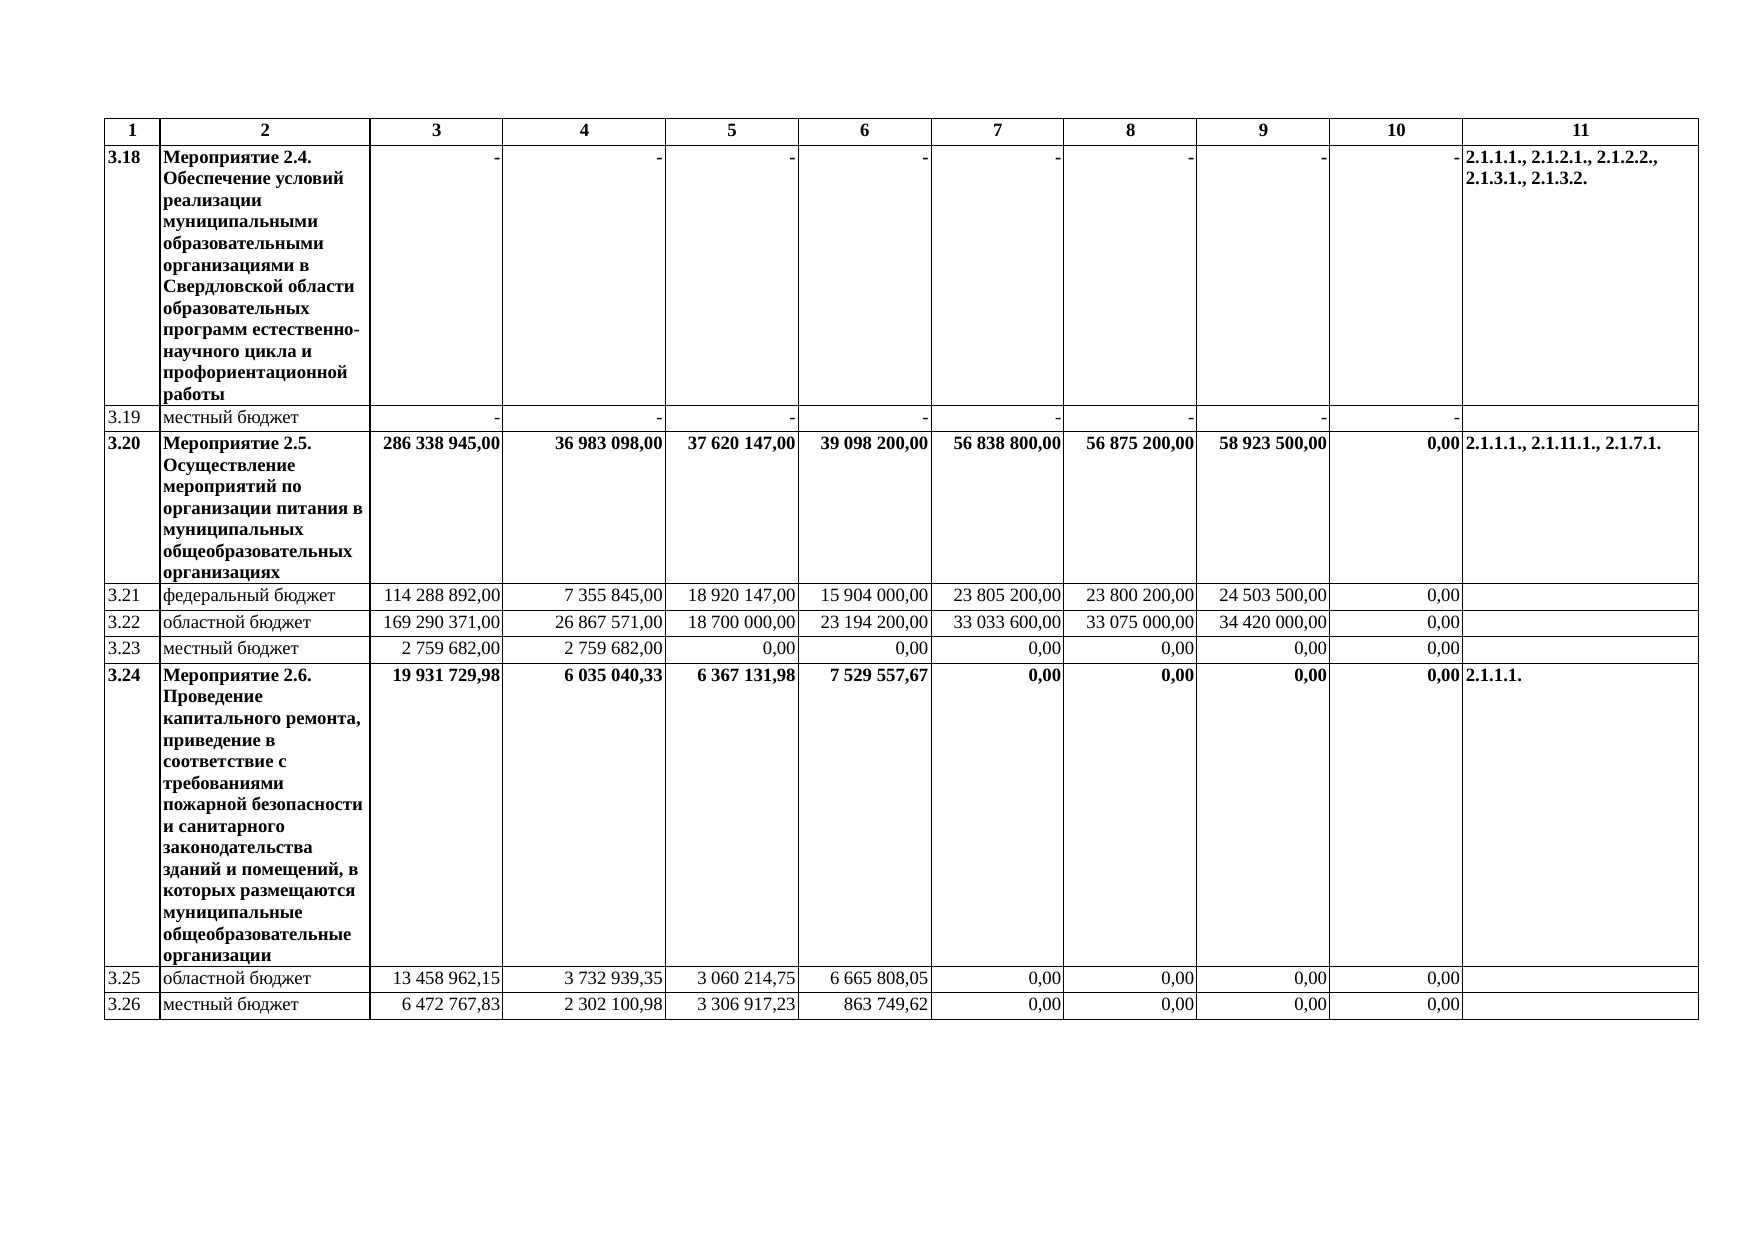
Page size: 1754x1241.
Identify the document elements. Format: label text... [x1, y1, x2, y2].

table_cell - [503, 406, 665, 431]
table_cell 23 800 200,00 [1064, 584, 1196, 609]
table_header 4 [503, 119, 665, 145]
table_header 7 [932, 119, 1063, 145]
table_cell 26 867 571,00 [503, 611, 665, 636]
table_cell 3.21 [105, 584, 159, 609]
table_cell 6 367 131,98 [666, 664, 798, 966]
table_cell 36 983 098,00 [503, 432, 665, 583]
table_cell 114 288 892,00 [371, 584, 502, 609]
table_cell [1463, 967, 1698, 992]
table_cell - [1064, 146, 1196, 404]
table_cell местный бюджет [161, 637, 369, 663]
table_cell 0,00 [932, 637, 1063, 663]
table_cell 3 060 214,75 [666, 967, 798, 992]
table_cell 3 732 939,35 [503, 967, 665, 992]
table_cell 34 420 000,00 [1197, 611, 1329, 636]
table_cell 2.1.1.1., 2.1.11.1., 2.1.7.1. [1463, 432, 1698, 583]
table_cell Мероприятие 2.6. Проведение капитального ремонта, приведение в соответствие с требованиями пожарной безопасности и санитарного законодательства зданий и помещений, в которых размещаются муниципальные общеобразовательные организации [161, 664, 369, 966]
table_cell 3.25 [105, 967, 159, 992]
table_cell 3.18 [105, 146, 159, 404]
table_cell 863 749,62 [799, 993, 931, 1019]
table_cell 0,00 [932, 993, 1063, 1019]
table_cell [1463, 406, 1698, 431]
table_header 2 [161, 119, 369, 145]
table_cell 286 338 945,00 [371, 432, 502, 583]
table_cell 0,00 [1330, 664, 1462, 966]
table_header 1 [105, 119, 159, 145]
table_cell - [1064, 406, 1196, 431]
table_cell 23 194 200,00 [799, 611, 931, 636]
table_cell [1463, 611, 1698, 636]
table_cell 2 759 682,00 [503, 637, 665, 663]
table_cell - [1197, 146, 1329, 404]
table_cell местный бюджет [161, 993, 369, 1019]
table_cell 0,00 [799, 637, 931, 663]
table_cell 33 075 000,00 [1064, 611, 1196, 636]
table_cell 3.23 [105, 637, 159, 663]
table_cell 13 458 962,15 [371, 967, 502, 992]
table_cell 169 290 371,00 [371, 611, 502, 636]
table_header 10 [1330, 119, 1462, 145]
table_cell 3.19 [105, 406, 159, 431]
table_cell 0,00 [1330, 967, 1462, 992]
table_cell 15 904 000,00 [799, 584, 931, 609]
table_header 5 [666, 119, 798, 145]
table_cell 7 529 557,67 [799, 664, 931, 966]
table_cell - [666, 406, 798, 431]
table_cell - [1330, 406, 1462, 431]
table_cell 0,00 [1197, 637, 1329, 663]
table_cell - [1330, 146, 1462, 404]
table_cell 0,00 [1064, 993, 1196, 1019]
table_cell 2 302 100,98 [503, 993, 665, 1019]
table_cell 0,00 [1330, 584, 1462, 609]
table_cell - [666, 146, 798, 404]
table_cell Мероприятие 2.5. Осуществление мероприятий по организации питания в муниципальных общеобразовательных организациях [161, 432, 369, 583]
table_cell 39 098 200,00 [799, 432, 931, 583]
table_header 11 [1463, 119, 1698, 145]
table_cell областной бюджет [161, 611, 369, 636]
table_cell 56 838 800,00 [932, 432, 1063, 583]
table_cell 0,00 [1064, 664, 1196, 966]
table_cell 2.1.1.1., 2.1.2.1., 2.1.2.2., 2.1.3.1., 2.1.3.2. [1463, 146, 1698, 404]
table_cell 0,00 [1330, 432, 1462, 583]
table_cell 24 503 500,00 [1197, 584, 1329, 609]
table_cell 0,00 [1064, 967, 1196, 992]
table_cell 0,00 [1330, 637, 1462, 663]
table_cell - [932, 406, 1063, 431]
table_header 3 [371, 119, 502, 145]
table_cell - [1197, 406, 1329, 431]
table_cell 3.26 [105, 993, 159, 1019]
table_cell - [932, 146, 1063, 404]
table_cell 3.22 [105, 611, 159, 636]
table_cell 56 875 200,00 [1064, 432, 1196, 583]
table_cell 6 472 767,83 [371, 993, 502, 1019]
table_cell 0,00 [1197, 967, 1329, 992]
table_cell Мероприятие 2.4. Обеспечение условий реализации муниципальными образовательными организациями в Свердловской области образовательных программ естественно-научного цикла и профориентационной работы [161, 146, 369, 404]
table_cell 7 355 845,00 [503, 584, 665, 609]
table_cell - [371, 406, 502, 431]
table_cell 18 700 000,00 [666, 611, 798, 636]
table_cell 23 805 200,00 [932, 584, 1063, 609]
table_cell 0,00 [1330, 993, 1462, 1019]
table_cell 0,00 [1330, 611, 1462, 636]
table_cell областной бюджет [161, 967, 369, 992]
table_cell - [799, 406, 931, 431]
table_cell 0,00 [1197, 664, 1329, 966]
table_cell 6 035 040,33 [503, 664, 665, 966]
table_cell - [503, 146, 665, 404]
table_cell 6 665 808,05 [799, 967, 931, 992]
table_header 6 [799, 119, 931, 145]
table_cell 18 920 147,00 [666, 584, 798, 609]
table_cell 3 306 917,23 [666, 993, 798, 1019]
table_cell [1463, 637, 1698, 663]
table_cell 0,00 [932, 664, 1063, 966]
table_cell 0,00 [1064, 637, 1196, 663]
table_header 8 [1064, 119, 1196, 145]
table_cell 0,00 [932, 967, 1063, 992]
table_cell 0,00 [666, 637, 798, 663]
table_cell 3.24 [105, 664, 159, 966]
table_cell федеральный бюджет [161, 584, 369, 609]
table_cell 0,00 [1197, 993, 1329, 1019]
table_cell - [371, 146, 502, 404]
table_cell 37 620 147,00 [666, 432, 798, 583]
table_cell [1463, 584, 1698, 609]
table_cell 3.20 [105, 432, 159, 583]
table_header 9 [1197, 119, 1329, 145]
table_cell местный бюджет [161, 406, 369, 431]
table_cell 33 033 600,00 [932, 611, 1063, 636]
table_cell 58 923 500,00 [1197, 432, 1329, 583]
table_cell 19 931 729,98 [371, 664, 502, 966]
table_cell 2 759 682,00 [371, 637, 502, 663]
table_cell - [799, 146, 931, 404]
table_cell [1463, 993, 1698, 1019]
table_cell 2.1.1.1. [1463, 664, 1698, 966]
